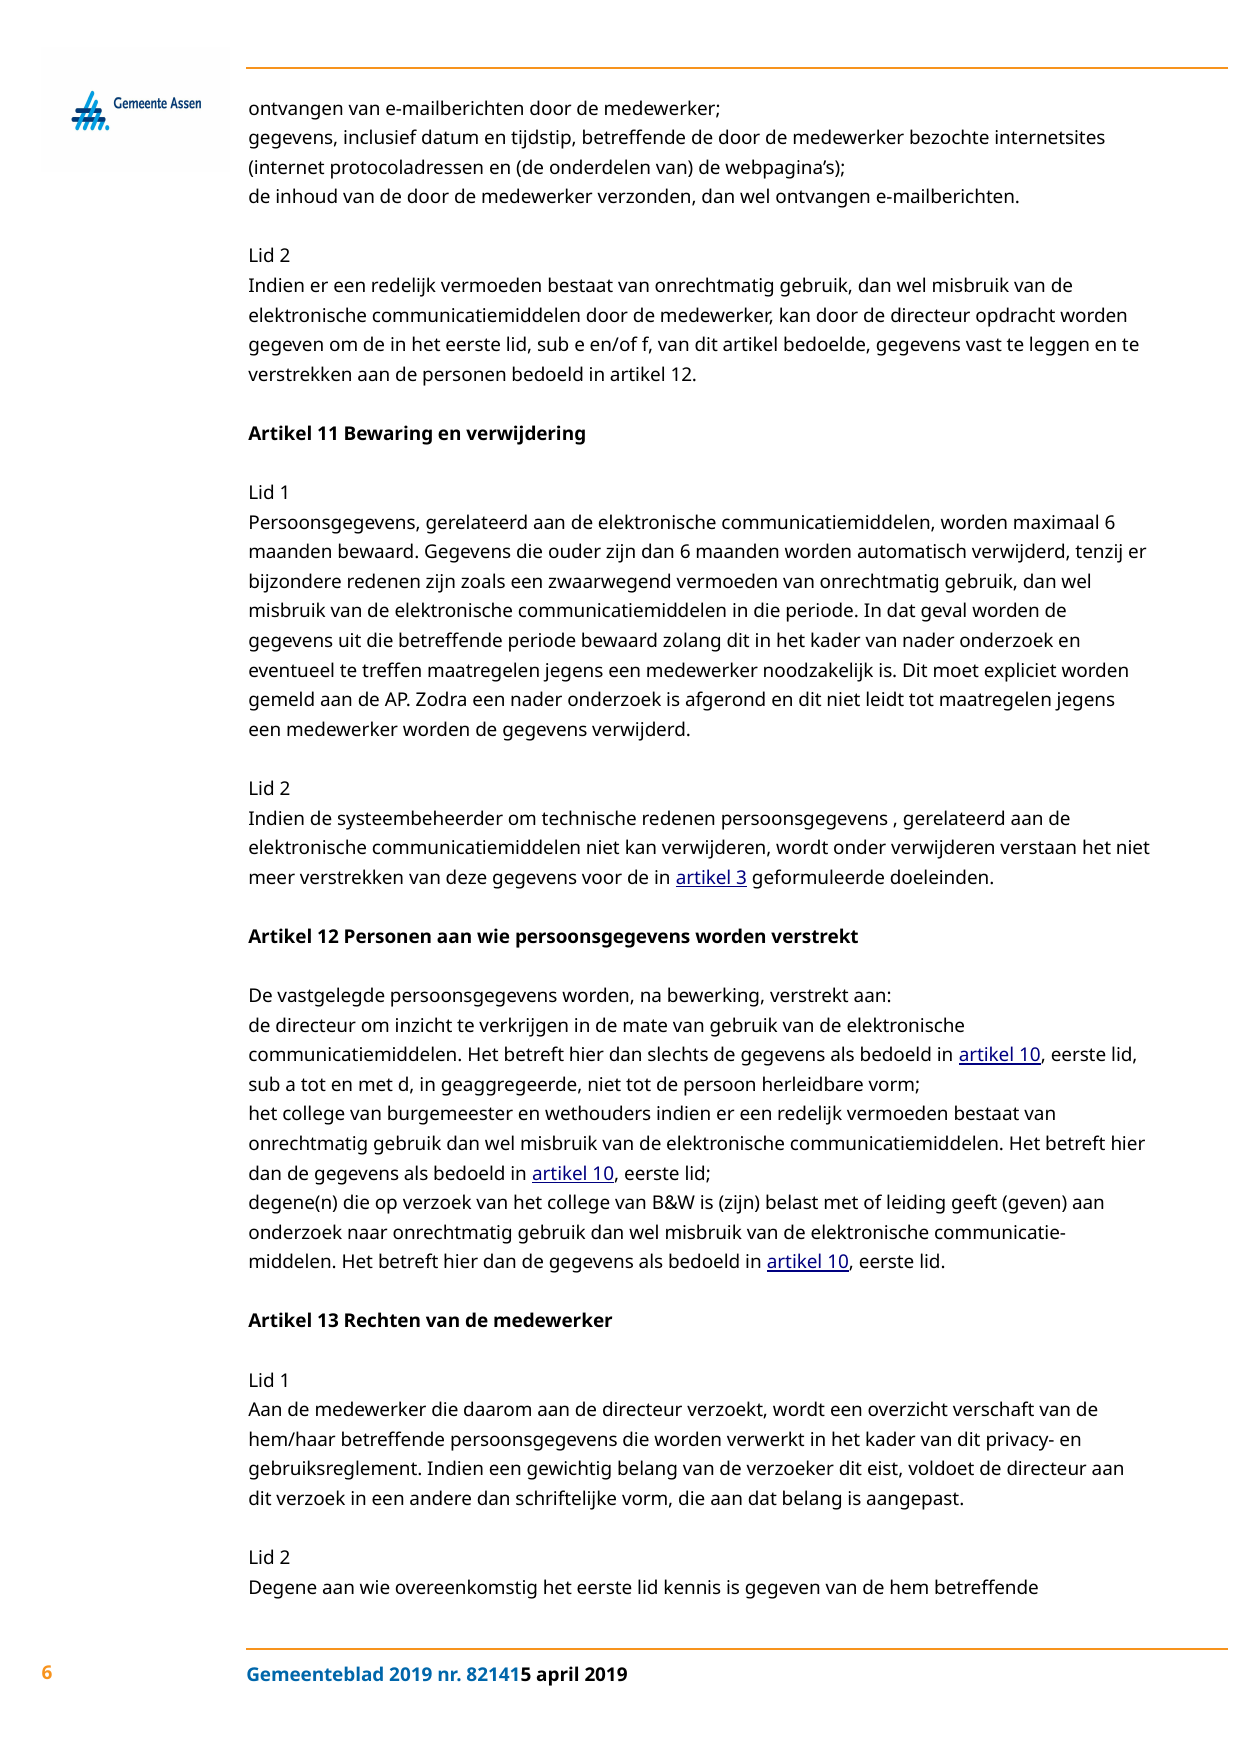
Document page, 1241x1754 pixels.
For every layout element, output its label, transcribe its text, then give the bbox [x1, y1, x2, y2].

text Artikel 12 Personen aan wie persoonsgegevens worden verstrekt [248, 923, 1152, 949]
text De vastgelegde persoonsgegevens worden, na bewerking, verstrekt aan: [248, 982, 1152, 1008]
text Artikel 11 Bewaring en verwijdering [248, 420, 1152, 446]
text Persoonsgegevens, gerelateerd aan de elektronische communicatiemiddelen, worden maximaal 6 maanden bewaard. Gegevens die ouder zijn dan 6 maanden worden automatisch verwijderd, tenzij er bijzondere redenen zijn zoals een zwaarwegend vermoeden van onrechtmatig gebruik, dan wel misbruik van de elektronische communicatiemiddelen in die periode. In dat geval worden de gegevens uit die betreffende periode bewaard zolang dit in het kader van nader onderzoek en eventueel te treffen maatregelen jegens een medewerker noodzakelijk is. Dit moet expliciet worden gemeld aan de AP. Zodra een nader onderzoek is afgerond en dit niet leidt tot maatregelen jegens een medewerker worden de gegevens verwijderd. [248, 509, 1152, 742]
picture [41, 47, 231, 172]
text gegevens, inclusief datum en tijdstip, betreffende de door de medewerker bezochte internetsites (internet protocoladressen en (de onderdelen van) de webpagina’s); [248, 124, 1152, 180]
text het college van burgemeester en wethouders indien er een redelijk vermoeden bestaat van onrechtmatig gebruik dan wel misbruik van de elektronische communicatiemiddelen. Het betreft hier dan de gegevens als bedoeld in artikel 10, eerste lid; [248, 1101, 1152, 1186]
text degene(n) die op verzoek van het college van B&W is (zijn) belast met of leiding geeft (geven) aan onderzoek naar onrechtmatig gebruik dan wel misbruik van de elektronische communicatie-middelen. Het betreft hier dan de gegevens als bedoeld in artikel 10, eerste lid. [248, 1189, 1152, 1274]
text Lid 2 [248, 775, 1152, 801]
text Aan de medewerker die daarom aan de directeur verzoekt, wordt een overzicht verschaft van de hem/haar betreffende persoonsgegevens die worden verwerkt in het kader van dit privacy- en gebruiksreglement. Indien een gewichtig belang van de verzoeker dit eist, voldoet de directeur aan dit verzoek in een andere dan schriftelijke vorm, die aan dat belang is aangepast. [248, 1396, 1152, 1511]
text de directeur om inzicht te verkrijgen in de mate van gebruik van de elektronische communicatiemiddelen. Het betreft hier dan slechts de gegevens als bedoeld in artikel 10, eerste lid, sub a tot en met d, in geaggregeerde, niet tot de persoon herleidbare vorm; [248, 1012, 1152, 1097]
text Lid 2 [248, 1544, 1152, 1570]
text de inhoud van de door de medewerker verzonden, dan wel ontvangen e-mailberichten. [248, 183, 1152, 209]
text Artikel 13 Rechten van de medewerker [248, 1308, 1152, 1333]
text Lid 1 [248, 479, 1152, 505]
text Degene aan wie overeenkomstig het eerste lid kennis is gegeven van de hem betreffende [248, 1574, 1152, 1600]
text Indien de systeembeheerder om technische redenen persoonsgegevens , gerelateerd aan de elektronische communicatiemiddelen niet kan verwijderen, wordt onder verwijderen verstaan het niet meer verstrekken van deze gegevens voor de in artikel 3 geformuleerde doeleinden. [248, 805, 1152, 890]
text ontvangen van e-mailberichten door de medewerker; [248, 95, 1152, 121]
text Lid 1 [248, 1367, 1152, 1393]
text Lid 2 [248, 243, 1152, 268]
text Indien er een redelijk vermoeden bestaat van onrechtmatig gebruik, dan wel misbruik van de elektronische communicatiemiddelen door de medewerker, kan door de directeur opdracht worden gegeven om de in het eerste lid, sub e en/of f, van dit artikel bedoelde, gegevens vast te leggen en te verstrekken aan de personen bedoeld in artikel 12. [248, 272, 1152, 387]
